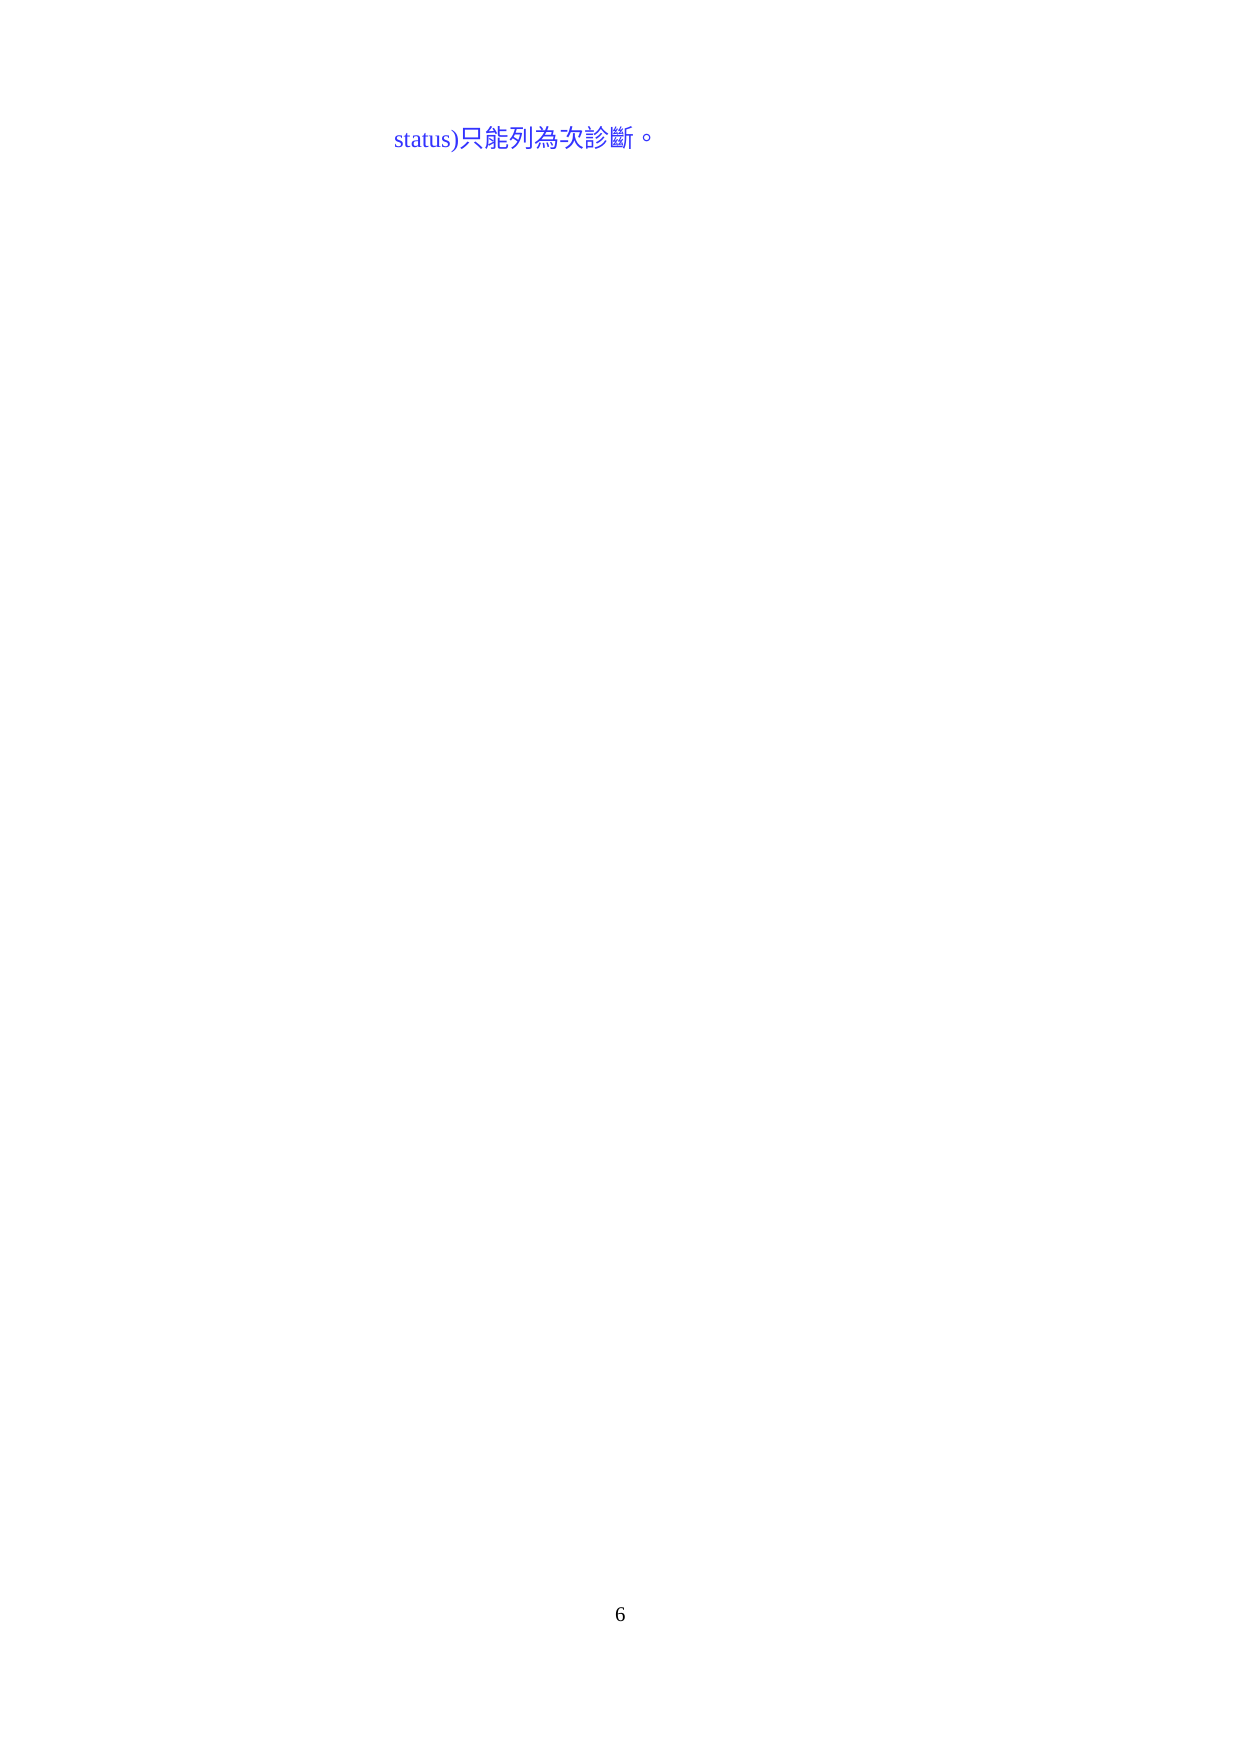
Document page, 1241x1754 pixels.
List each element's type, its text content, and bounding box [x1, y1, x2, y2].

list status)只能列為次診斷。 [305, 94, 1053, 157]
